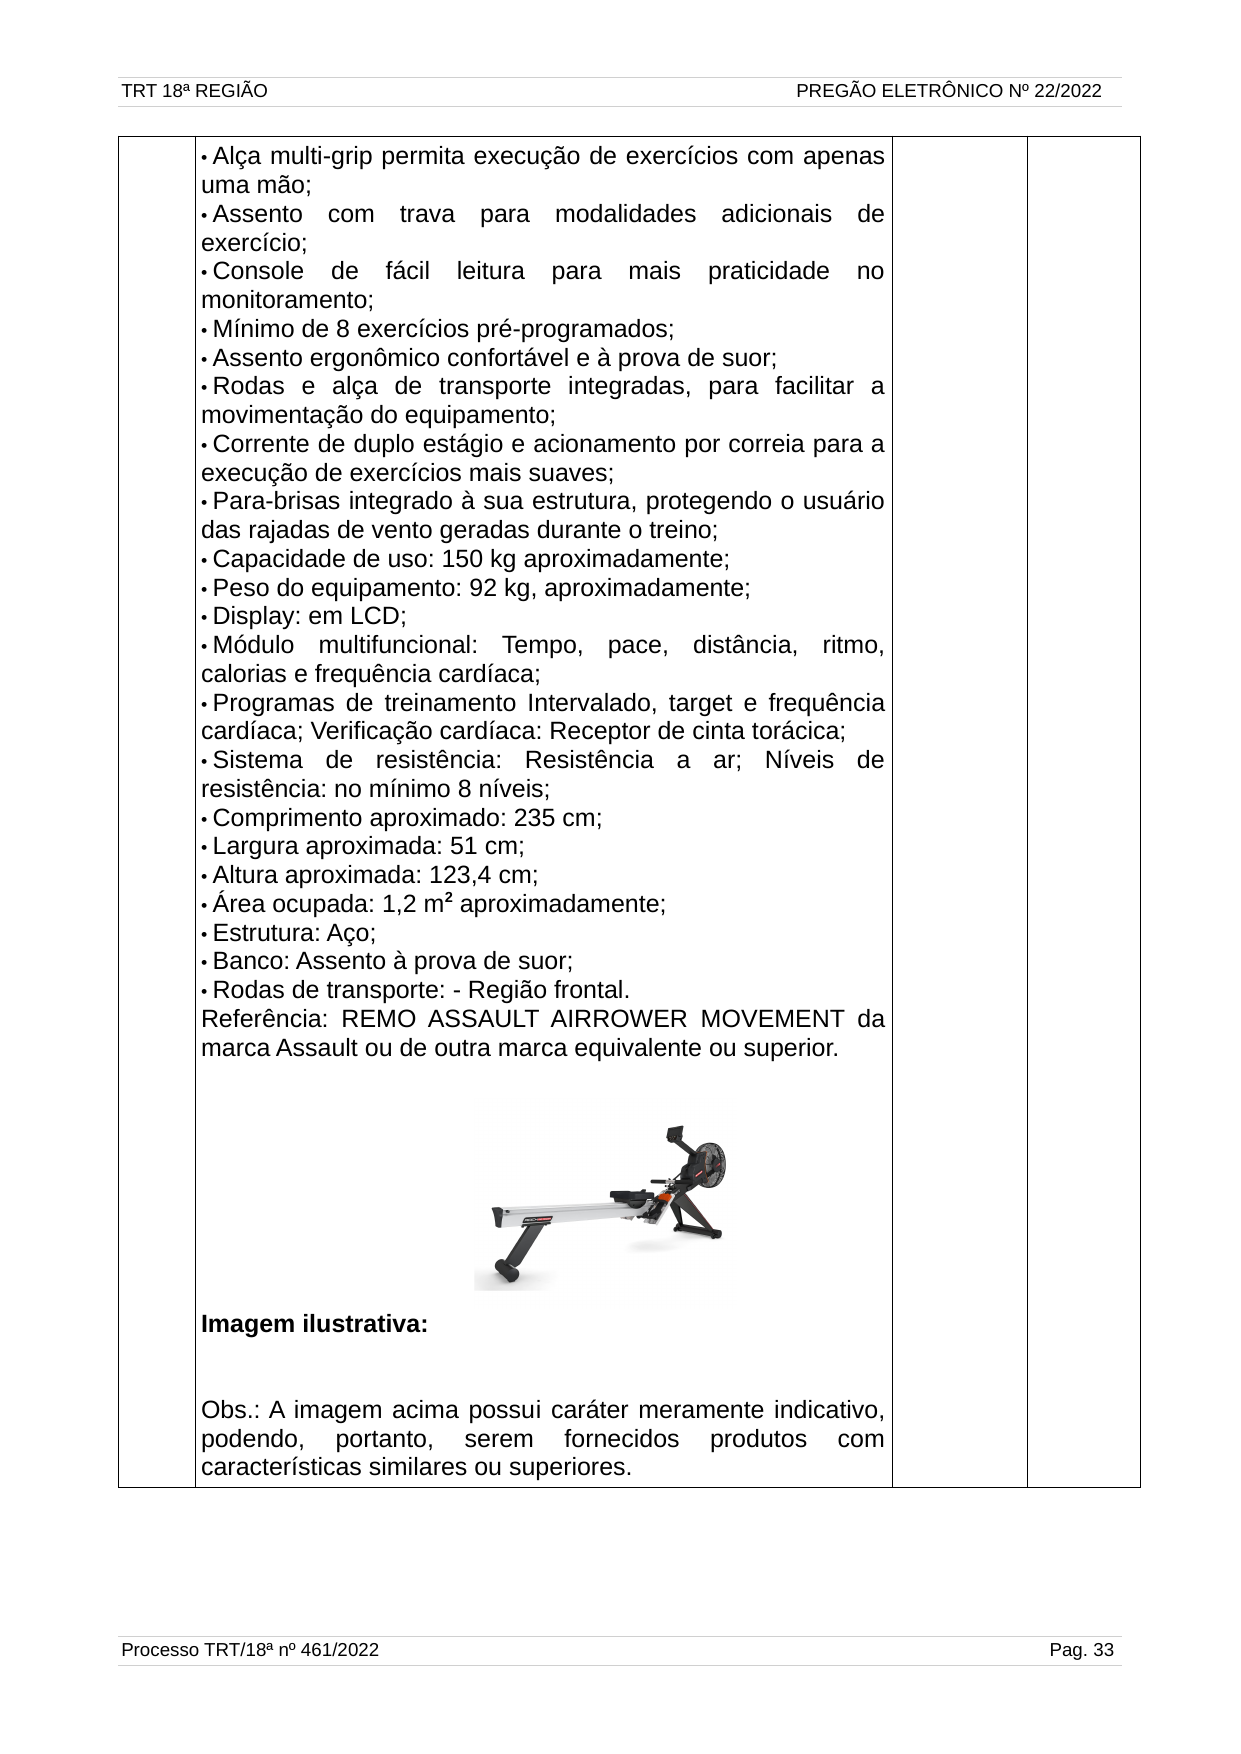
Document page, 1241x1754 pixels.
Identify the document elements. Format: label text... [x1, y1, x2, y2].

table_cell [119, 137, 195, 1487]
table_cell [1028, 137, 1140, 1487]
table_cell REMO COM SISTEMA DE RESISTÊNCIAA AR O simulador de remo com sistema de resistência a ar, que permita trabalhar o corpo, fortalecendo os músculos dos ombros e do peitoral. O equipamento deverá possuir recursos práticos de monitoramento aliado ao conforto e estabilidade. Características técnicas e dimensões aproximadas: Alça multi-grip permita execução de exercícios com apenas uma mão; Assento com trava para modalidades adicionais de exercício; Console de fácil leitura para mais praticidade no monitoramento; Mínimo de 8 exercícios pré-programados; Assento ergonômico confortável e à prova de suor; Rodas e alça de transporte integradas, para facilitar a movimentação do equipamento; Corrente de duplo estágio e acionamento por correia para a execução de exercícios mais suaves; Para-brisas integrado à sua estrutura, protegendo o usuário das rajadas de vento geradas durante o treino; Capacidade de uso: 150 kg aproximadamente; Peso do equipamento: 92 kg, aproximadamente; Display: em LCD; Módulo multifuncional: Tempo, pace, distância, ritmo, calorias e frequência cardíaca; Programas de treinamento Intervalado, target e frequência cardíaca; Verificação cardíaca: Receptor de cinta torácica; Sistema de resistência: Resistência a ar; Níveis de resistência: no mínimo 8 níveis; Comprimento aproximado: 235 cm; Largura aproximada: 51 cm; Altura aproximada: 123,4 cm; Área ocupada: 1,2 m2 aproximadamente; Estrutura: Aço; Banco: Assento à prova de suor; Rodas de transporte: - Região frontal. Referência: REMO ASSAULT AIRROWER MOVEMENT da marca Assault ou de outra marca equivalente ou superior. Imagem ilustrativa: Obs.: A imagem acima possui caráter meramente indicativo, podendo, portanto, serem fornecidos produtos com características similares ou superiores. [196, 137, 892, 1308]
table_cell REMO COM SISTEMA DE RESISTÊNCIAA AR O simulador de remo com sistema de resistência a ar, que permita trabalhar o corpo, fortalecendo os músculos dos ombros e do peitoral. O equipamento deverá possuir recursos práticos de monitoramento aliado ao conforto e estabilidade. Características técnicas e dimensões aproximadas: Alça multi-grip permita execução de exercícios com apenas uma mão; Assento com trava para modalidades adicionais de exercício; Console de fácil leitura para mais praticidade no monitoramento; Mínimo de 8 exercícios pré-programados; Assento ergonômico confortável e à prova de suor; Rodas e alça de transporte integradas, para facilitar a movimentação do equipamento; Corrente de duplo estágio e acionamento por correia para a execução de exercícios mais suaves; Para-brisas integrado à sua estrutura, protegendo o usuário das rajadas de vento geradas durante o treino; Capacidade de uso: 150 kg aproximadamente; Peso do equipamento: 92 kg, aproximadamente; Display: em LCD; Módulo multifuncional: Tempo, pace, distância, ritmo, calorias e frequência cardíaca; Programas de treinamento Intervalado, target e frequência cardíaca; Verificação cardíaca: Receptor de cinta torácica; Sistema de resistência: Resistência a ar; Níveis de resistência: no mínimo 8 níveis; Comprimento aproximado: 235 cm; Largura aproximada: 51 cm; Altura aproximada: 123,4 cm; Área ocupada: 1,2 m2 aproximadamente; Estrutura: Aço; Banco: Assento à prova de suor; Rodas de transporte: - Região frontal. Referência: REMO ASSAULT AIRROWER MOVEMENT da marca Assault ou de outra marca equivalente ou superior. Imagem ilustrativa: Obs.: A imagem acima possui caráter meramente indicativo, podendo, portanto, serem fornecidos produtos com características similares ou superiores. [196, 1309, 892, 1487]
picture [474, 1098, 737, 1309]
table_cell [893, 137, 1027, 1487]
